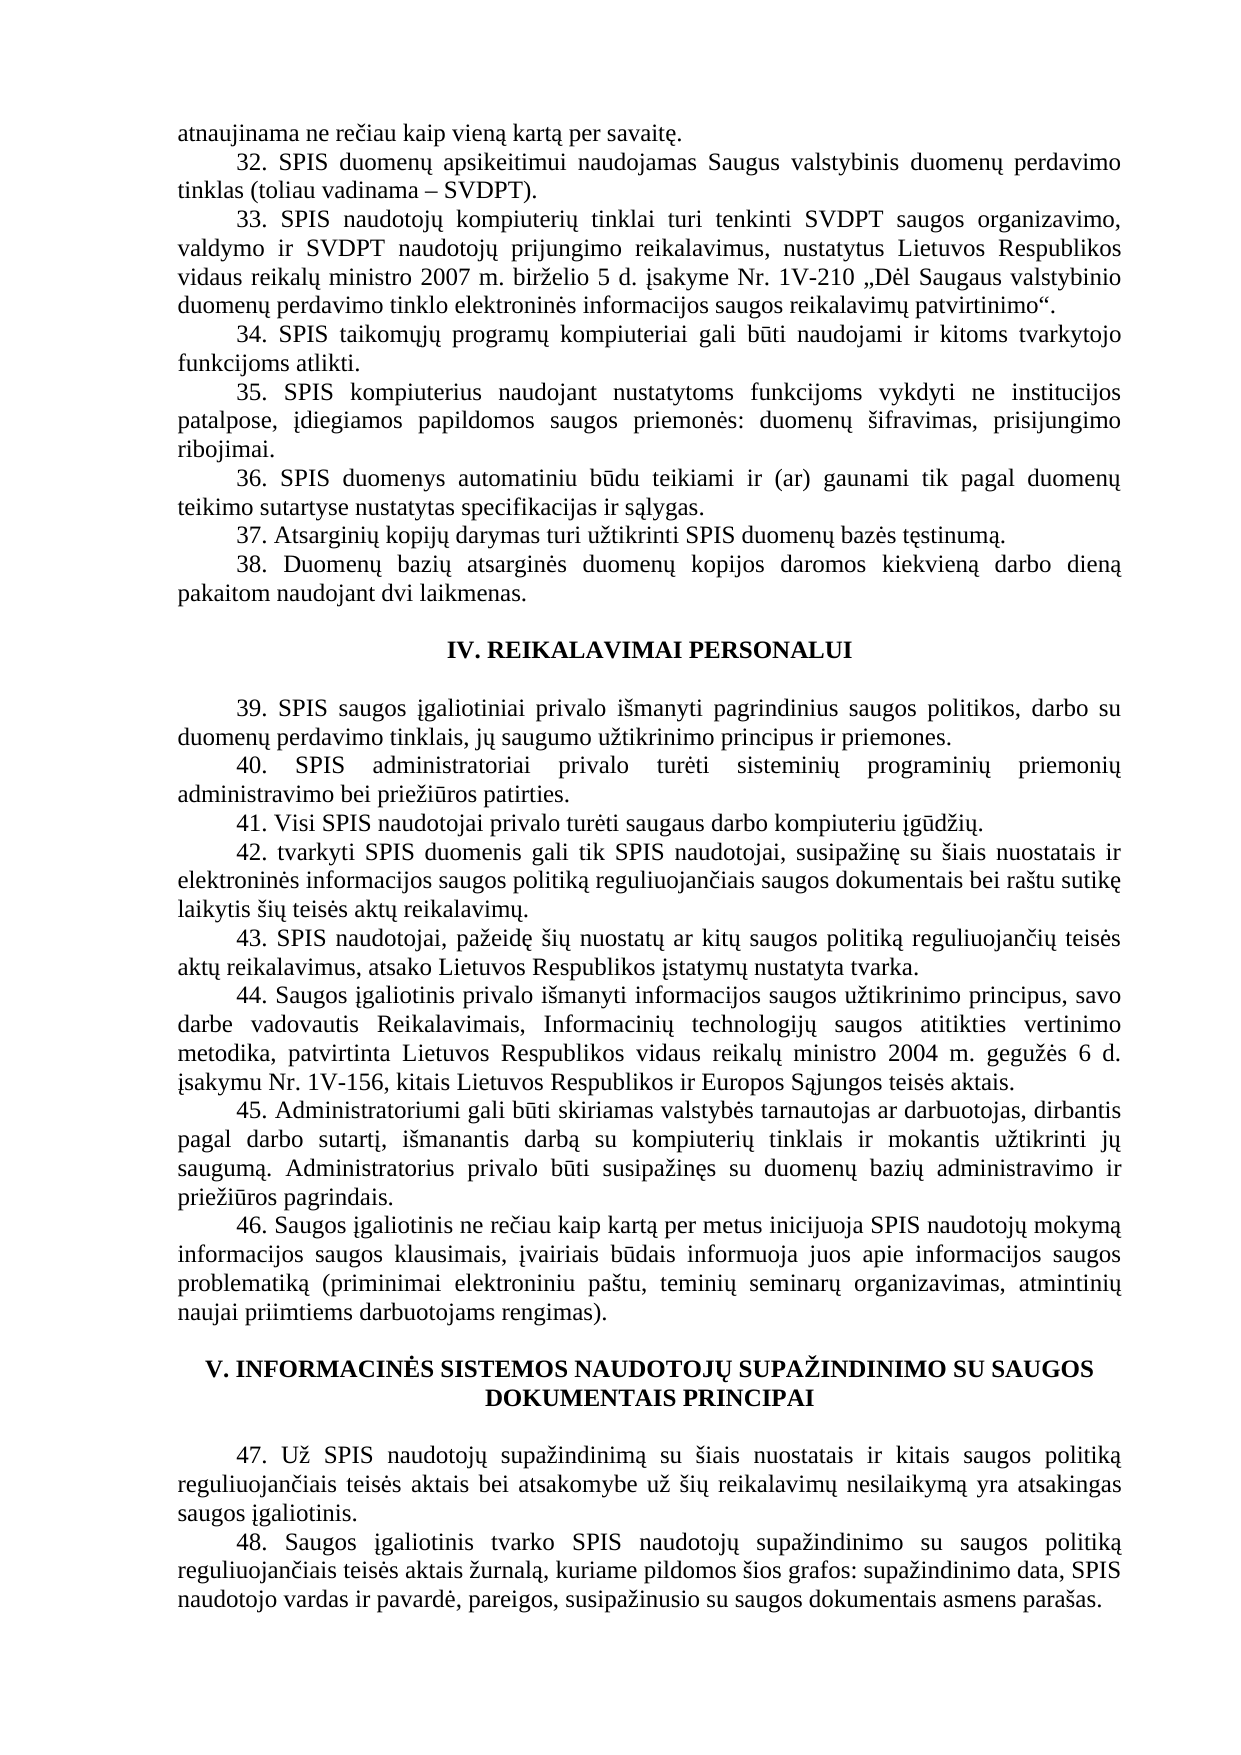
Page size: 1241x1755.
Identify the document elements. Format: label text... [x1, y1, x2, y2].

text 33. SPIS naudotojų kompiuterių tinklai turi tenkinti SVDPT saugos organizavimo, valdymo ir SVDPT naudotojų prijungimo reikalavimus, nustatytus Lietuvos Respublikos vidaus reikalų ministro 2007 m. birželio 5 d. įsakyme Nr. 1V-210 „Dėl Saugaus valstybinio duomenų perdavimo tinklo elektroninės informacijos saugos reikalavimų patvirtinimo“. [177, 204, 1122, 319]
text atnaujinama ne rečiau kaip vieną kartą per savaitę. [177, 118, 1122, 147]
text 37. Atsarginių kopijų darymas turi užtikrinti SPIS duomenų bazės tęstinumą. [177, 521, 1122, 549]
text 42. tvarkyti SPIS duomenis gali tik SPIS naudotojai, susipažinę su šiais nuostatais ir elektroninės informacijos saugos politiką reguliuojančiais saugos dokumentais bei raštu sutikę laikytis šių teisės aktų reikalavimų. [177, 837, 1122, 923]
text 45. Administratoriumi gali būti skiriamas valstybės tarnautojas ar darbuotojas, dirbantis pagal darbo sutartį, išmanantis darbą su kompiuterių tinklais ir mokantis užtikrinti jų saugumą. Administratorius privalo būti susipažinęs su duomenų bazių administravimo ir priežiūros pagrindais. [177, 1096, 1122, 1211]
text IV. REIKALAVIMAI PERSONALUI [177, 636, 1122, 664]
text 47. Už SPIS naudotojų supažindinimą su šiais nuostatais ir kitais saugos politiką reguliuojančiais teisės aktais bei atsakomybe už šių reikalavimų nesilaikymą yra atsakingas saugos įgaliotinis. [177, 1441, 1122, 1527]
text 36. SPIS duomenys automatiniu būdu teikiami ir (ar) gaunami tik pagal duomenų teikimo sutartyse nustatytas specifikacijas ir sąlygas. [177, 463, 1122, 521]
text 40. SPIS administratoriai privalo turėti sisteminių programinių priemonių administravimo bei priežiūros patirties. [177, 751, 1122, 808]
text 43. SPIS naudotojai, pažeidę šių nuostatų ar kitų saugos politiką reguliuojančių teisės aktų reikalavimus, atsako Lietuvos Respublikos įstatymų nustatyta tvarka. [177, 923, 1122, 981]
text V. INFORMACINĖS SISTEMOS NAUDOTOJŲ SUPAŽINDINIMO SU SAUGOS DOKUMENTAIS PRINCIPAI [177, 1354, 1122, 1412]
text 41. Visi SPIS naudotojai privalo turėti saugaus darbo kompiuteriu įgūdžių. [177, 808, 1122, 837]
text 34. SPIS taikomųjų programų kompiuteriai gali būti naudojami ir kitoms tvarkytojo funkcijoms atlikti. [177, 319, 1122, 377]
text 35. SPIS kompiuterius naudojant nustatytoms funkcijoms vykdyti ne institucijos patalpose, įdiegiamos papildomos saugos priemonės: duomenų šifravimas, prisijungimo ribojimai. [177, 377, 1122, 463]
text 38. Duomenų bazių atsarginės duomenų kopijos daromos kiekvieną darbo dieną pakaitom naudojant dvi laikmenas. [177, 549, 1122, 607]
text 48. Saugos įgaliotinis tvarko SPIS naudotojų supažindinimo su saugos politiką reguliuojančiais teisės aktais žurnalą, kuriame pildomos šios grafos: supažindinimo data, SPIS naudotojo vardas ir pavardė, pareigos, susipažinusio su saugos dokumentais asmens parašas. [177, 1527, 1122, 1613]
text 46. Saugos įgaliotinis ne rečiau kaip kartą per metus inicijuoja SPIS naudotojų mokymą informacijos saugos klausimais, įvairiais būdais informuoja juos apie informacijos saugos problematiką (priminimai elektroniniu paštu, teminių seminarų organizavimas, atmintinių naujai priimtiems darbuotojams rengimas). [177, 1211, 1122, 1326]
text 39. SPIS saugos įgaliotiniai privalo išmanyti pagrindinius saugos politikos, darbo su duomenų perdavimo tinklais, jų saugumo užtikrinimo principus ir priemones. [177, 693, 1122, 751]
text 44. Saugos įgaliotinis privalo išmanyti informacijos saugos užtikrinimo principus, savo darbe vadovautis Reikalavimais, Informacinių technologijų saugos atitikties vertinimo metodika, patvirtinta Lietuvos Respublikos vidaus reikalų ministro 2004 m. gegužės 6 d. įsakymu Nr. 1V-156, kitais Lietuvos Respublikos ir Europos Sąjungos teisės aktais. [177, 981, 1122, 1096]
text 32. SPIS duomenų apsikeitimui naudojamas Saugus valstybinis duomenų perdavimo tinklas (toliau vadinama – SVDPT). [177, 147, 1122, 204]
